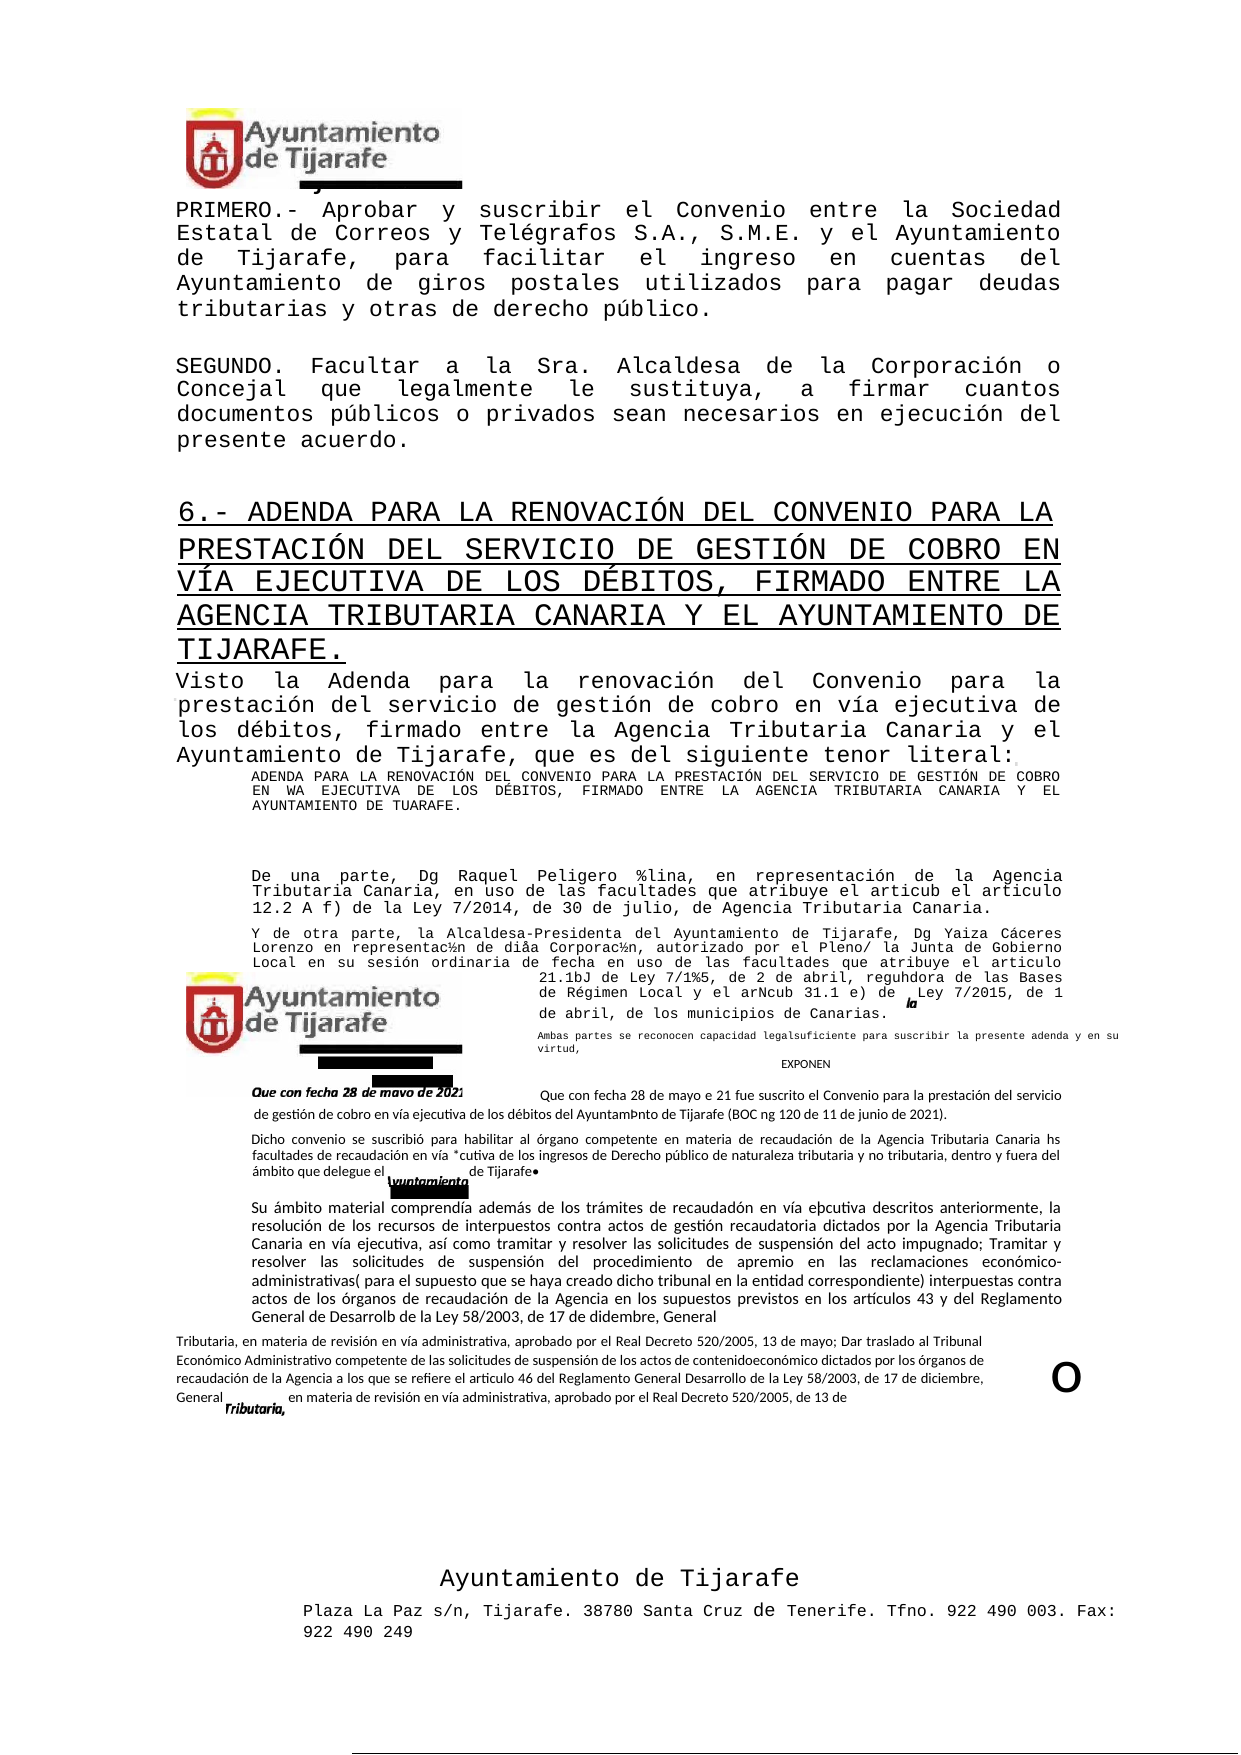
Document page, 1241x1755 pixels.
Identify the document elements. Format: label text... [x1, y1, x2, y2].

text Y de otra parte, la Alcaldesa-Presidenta del Ayuntamiento de Tijarafe, Dg Yaiza Cáceres Lorenzo en representac½n de diåa Corporac½n, autorizado por el Pleno/ la Junta de Gobierno Local en su sesión ordinaria de fecha en uso de las facultades que atribuye el articulo 21.1bJ de Ley 7/1%5, de 2 de abril, reguhdora de las Bases de Régimen Local y el arNcub 31.1 e) de Ley 7/2015, de 1 de abril, de los municipios de Canarias. [251, 927, 1063, 1023]
text Que con fecha 28 de mayo e 21 fue suscrito el Convenio para la prestación del servicio de gestión de cobro en vía ejecutiva de los débitos del AyuntamÞnto de Tijarafe (BOC ng 120 de 11 de junio de 2021). [253, 1086, 1062, 1123]
text Visto la Adenda para la renovación del Convenio para la prestación del servicio de gestión de cobro en vía ejecutiva de los débitos, firmado entre la Agencia Tributaria Canaria y el Ayuntamiento de Tijarafe, que es del siguiente tenor literal: [175, 669, 1061, 769]
text PRESTACIÓN DEL SERVICIO DE GESTIÓN DE COBRO EN [177, 533, 1061, 563]
text 6.- ADENDA PARA LA RENOVACIÓN DEL CONVENIO PARA LA [178, 497, 1155, 530]
table_header Tributaria, en materia de revisión en vía administrativa, aprobado por el Real Decreto 520/2005, 13 de mayo; Dar traslado al Tribunal Económico Administrativo competente de las solicitudes de suspensión de los actos de contenidoeconómico dictados por los órganos de recaudación de la Agencia a los que se refiere el articulo 46 del Reglamento General Desarrollo de la Ley 58/2003, de 17 de diciembre, General en materia de revisión en vía administrativa, aprobado por el Real Decreto 520/2005, de 13 de [176, 1331, 1050, 1491]
text De una parte, Dg Raquel Peligero %lina, en representación de la Agencia Tributaria Canaria, en uso de las facultades que atribuye el articub el articulo 12.2 A f) de la Ley 7/2014, de 30 de julio, de Agencia Tributaria Canaria. [251, 868, 1063, 919]
text ADENDA PARA LA RENOVACIÓN DEL CONVENIO PARA LA PRESTACIÓN DEL SERVICIO DE GESTIÓN DE COBRO EN WA EJECUTIVA DE LOS DÉBITOS, FIRMADO ENTRE LA AGENCIA TRIBUTARIA CANARIA Y EL AYUNTAMIENTO DE TUARAFE. [251, 770, 1061, 814]
text Ambas partes se reconocen capacidad legalsuficiente para suscribir la presente adenda y en su virtud, [463, 1031, 1155, 1055]
text EXPONEN [463, 1056, 1139, 1071]
text VÍA EJECUTIVA DE LOS DÉBITOS, FIRMADO ENTRE LA [177, 564, 1061, 594]
table_header o z [1050, 1331, 1079, 1491]
text AGENCIA TRIBUTARIA CANARIA Y EL AYUNTAMIENTO DE [177, 596, 1061, 628]
table_header o z [1058, 1366, 1075, 1388]
text PRIMERO.- Aprobar y suscribir el Convenio entre la Sociedad Estatal de Correos y Telégrafos S.A., S.M.E. y el Ayuntamiento de Tijarafe, para facilitar el ingreso en cuentas del Ayuntamiento de giros postales utilizados para pagar deudas tributarias y otras de derecho público. [175, 197, 1061, 323]
text Dicho convenio se suscribió para habilitar al órgano competente en materia de recaudación de la Agencia Tributaria Canaria hs facultades de recaudación en vía *cutiva de los ingresos de Derecho público de naturaleza tributaria y no tributaria, dentro y fuera del ámbito que delegue el de Tijarafe• [251, 1132, 1061, 1198]
text Su ámbito material comprendía además de los trámites de recaudadón en vía eþcutiva descritos anteriormente, la resolución de los recursos de interpuestos contra actos de gestión recaudatoria dictados por la Agencia Tributaria Canaria en vía ejecutiva, así como tramitar y resolver las solicitudes de suspensión del acto impugnado; Tramitar y resolver las solicitudes de suspensión del procedimiento de apremio en las reclamaciones económico-administrativas( para el supuesto que se haya creado dicho tribunal en la entidad correspondiente) interpuestas contra actos de los órganos de recaudación de la Agencia en los supuestos previstos en los artículos 43 y del Reglamento General de Desarrolb de la Ley 58/2003, de 17 de didembre, General [251, 1198, 1063, 1327]
text TIJARAFE. [177, 630, 1061, 669]
text SEGUNDO. Facultar a la Sra. Alcaldesa de la Corporación o Concejal que legalmente le sustituya, a firmar cuantos documentos públicos o privados sean necesarios en ejecución del presente acuerdo. [175, 353, 1061, 454]
